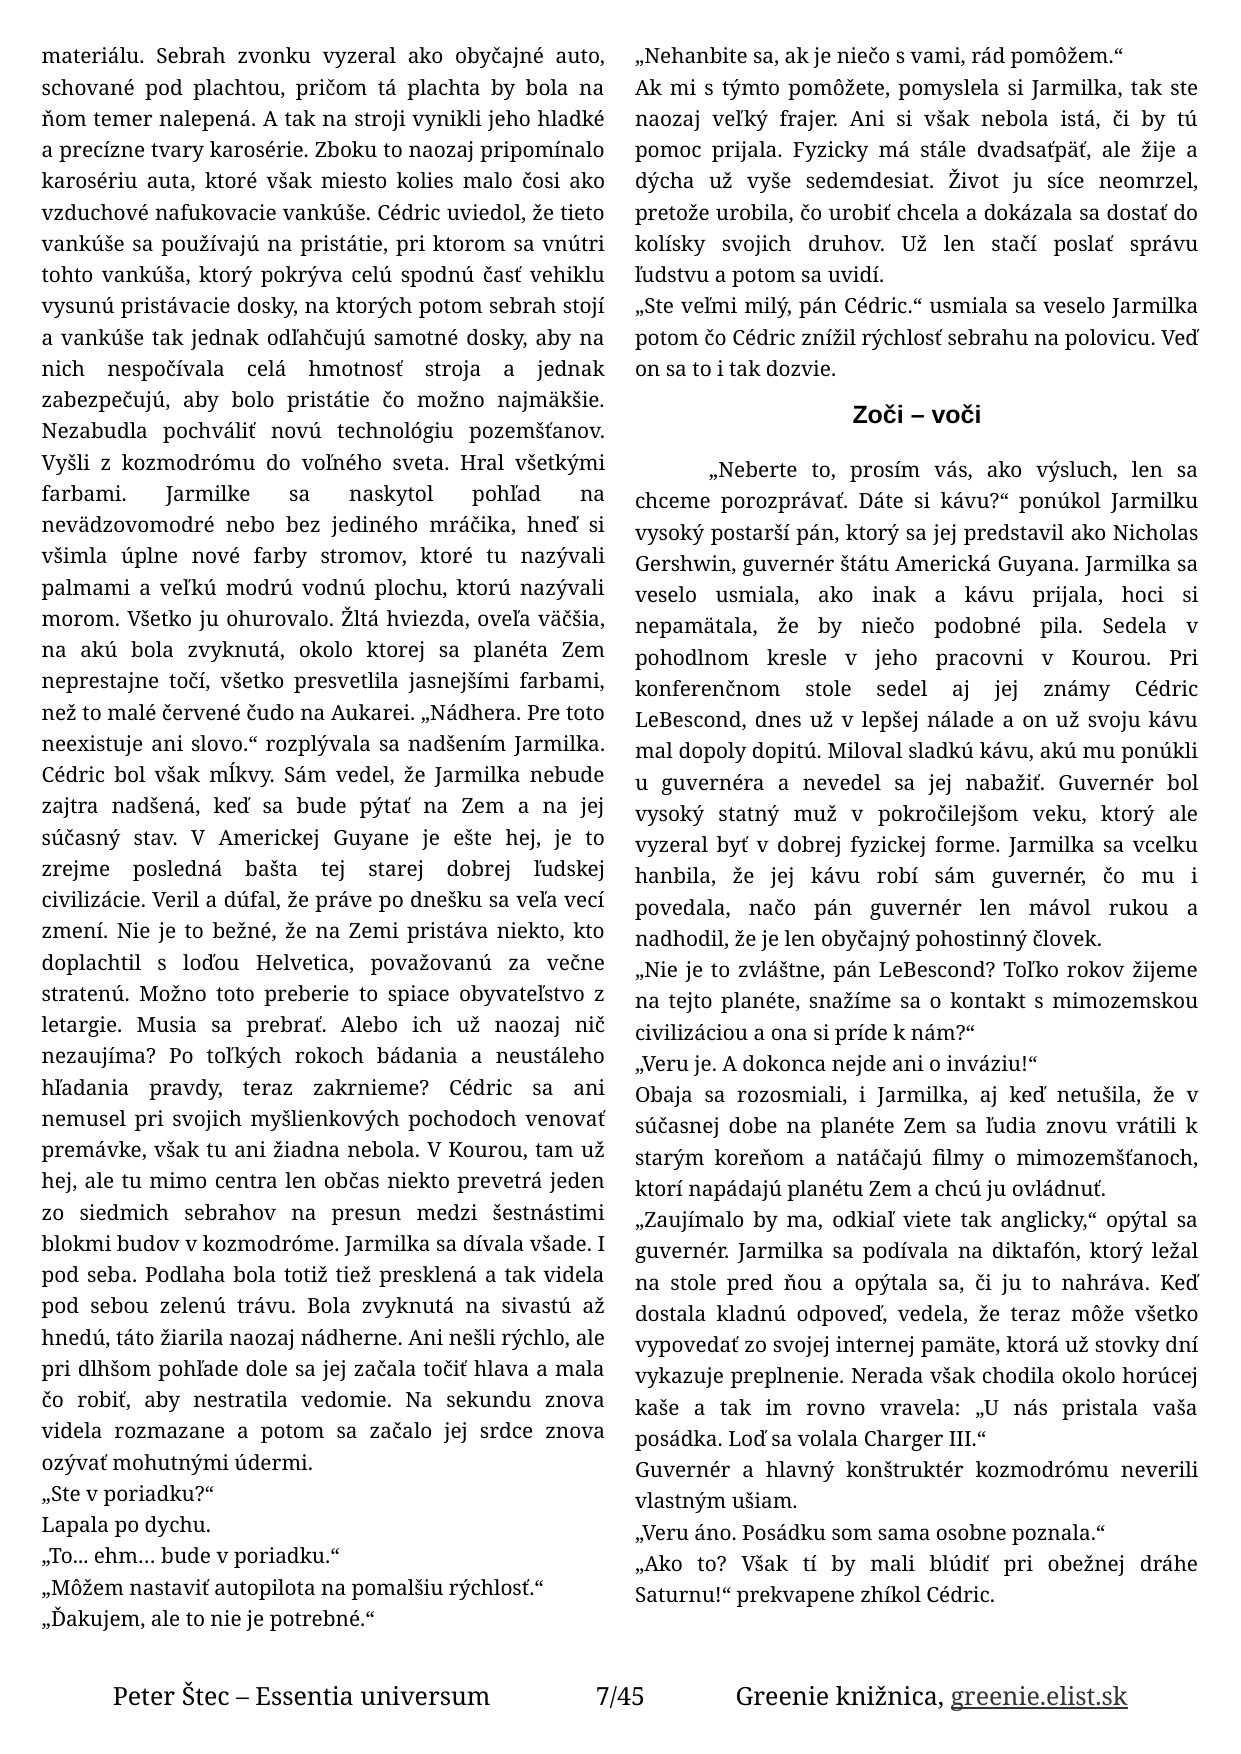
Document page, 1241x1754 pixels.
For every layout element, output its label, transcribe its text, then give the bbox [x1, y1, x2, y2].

text „Neberte to, prosím vás, ako výsluch, len sa chceme porozprávať. Dáte si kávu?“ ponúkol Jarmilku vysoký postarší pán, ktorý sa jej predstavil ako Nicholas Gershwin, guvernér štátu Americká Guyana. Jarmilka sa veselo usmiala, ako inak a kávu prijala, hoci si nepamätala, že by niečo podobné pila. Sedela v pohodlnom kresle v jeho pracovni v Kourou. Pri konferenčnom stole sedel aj jej známy Cédric LeBescond, dnes už v lepšej nálade a on už svoju kávu mal dopoly dopitú. Miloval sladkú kávu, akú mu ponúkli u guvernéra a nevedel sa jej nabažiť. Guvernér bol vysoký statný muž v pokročilejšom veku, ktorý ale vyzeral byť v dobrej fyzickej forme. Jarmilka sa vcelku hanbila, že jej kávu robí sám guvernér, čo mu i povedala, načo pán guvernér len mávol rukou a nadhodil, že je len obyčajný pohostinný človek. [635, 455, 1199, 952]
text Obaja sa rozosmiali, i Jarmilka, aj keď netušila, že v súčasnej dobe na planéte Zem sa ľudia znovu vrátili k starým koreňom a natáčajú filmy o mimozemšťanoch, ktorí napádajú planétu Zem a chcú ju ovládnuť. [635, 1080, 1199, 1202]
text „Veru je. A dokonca nejde ani o inváziu!“ [635, 1049, 1199, 1077]
text „Ste v poriadku?“ [41, 1479, 605, 1507]
text Ak mi s týmto pomôžete, pomyslela si Jarmilka, tak ste naozaj veľký frajer. Ani si však nebola istá, či by tú pomoc prijala. Fyzicky má stále dvadsaťpäť, ale žije a dýcha už vyše sedemdesiat. Život ju síce neomrzel, pretože urobila, čo urobiť chcela a dokázala sa dostať do kolísky svojich druhov. Už len stačí poslať správu ľudstvu a potom sa uvidí. [635, 73, 1199, 288]
text Lapala po dychu. [41, 1510, 605, 1538]
text „Ďakujem, ale to nie je potrebné.“ [41, 1604, 605, 1632]
text „Zaujímalo by ma, odkiaľ viete tak anglicky,“ opýtal sa guvernér. Jarmilka sa podívala na diktafón, ktorý ležal na stole pred ňou a opýtala sa, či ju to nahráva. Keď dostala kladnú odpoveď, vedela, že teraz môže všetko vypovedať zo svojej internej pamäte, ktorá už stovky dní vykazuje preplnenie. Nerada však chodila okolo horúcej kaše a tak im rovno vravela: „U nás pristala vaša posádka. Loď sa volala Charger III.“ [635, 1205, 1199, 1452]
text materiálu. Sebrah zvonku vyzeral ako obyčajné auto, schované pod plachtou, pričom tá plachta by bola na ňom temer nalepená. A tak na stroji vynikli jeho hladké a precízne tvary karosérie. Zboku to naozaj pripomínalo karosériu auta, ktoré však miesto kolies malo čosi ako vzduchové nafukovacie vankúše. Cédric uviedol, že tieto vankúše sa používajú na pristátie, pri ktorom sa vnútri tohto vankúša, ktorý pokrýva celú spodnú časť vehiklu vysunú pristávacie dosky, na ktorých potom sebrah stojí a vankúše tak jednak odľahčujú samotné dosky, aby na nich nespočívala celá hmotnosť stroja a jednak zabezpečujú, aby bolo pristátie čo možno najmäkšie. Nezabudla pochváliť novú technológiu pozemšťanov. Vyšli z kozmodrómu do voľného sveta. Hral všetkými farbami. Jarmilke sa naskytol pohľad na nevädzovomodré nebo bez jediného mráčika, hneď si všimla úplne nové farby stromov, ktoré tu nazývali palmami a veľkú modrú vodnú plochu, ktorú nazývali morom. Všetko ju ohurovalo. Žltá hviezda, oveľa väčšia, na akú bola zvyknutá, okolo ktorej sa planéta Zem neprestajne točí, všetko presvetlila jasnejšími farbami, než to malé červené čudo na Aukarei. „Nádhera. Pre toto neexistuje ani slovo.“ rozplývala sa nadšením Jarmilka. Cédric bol však mĺkvy. Sám vedel, že Jarmilka nebude zajtra nadšená, keď sa bude pýtať na Zem a na jej súčasný stav. V Americkej Guyane je ešte hej, je to zrejme posledná bašta tej starej dobrej ľudskej civilizácie. Veril a dúfal, že práve po dnešku sa veľa vecí zmení. Nie je to bežné, že na Zemi pristáva niekto, kto doplachtil s loďou Helvetica, považovanú za večne stratenú. Možno toto preberie to spiace obyvateľstvo z letargie. Musia sa prebrať. Alebo ich už naozaj nič nezaujíma? Po toľkých rokoch bádania a neustáleho hľadania pravdy, teraz zakrnieme? Cédric sa ani nemusel pri svojich myšlienkových pochodoch venovať premávke, však tu ani žiadna nebola. V Kourou, tam už hej, ale tu mimo centra len občas niekto prevetrá jeden zo siedmich sebrahov na presun medzi šestnástimi blokmi budov v kozmodróme. Jarmilka sa dívala všade. I pod seba. Podlaha bola totiž tiež presklená a tak videla pod sebou zelenú trávu. Bola zvyknutá na sivastú až hnedú, táto žiarila naozaj nádherne. Ani nešli rýchlo, ale pri dlhšom pohľade dole sa jej začala točiť hlava a mala čo robiť, aby nestratila vedomie. Na sekundu znova videla rozmazane a potom sa začalo jej srdce znova ozývať mohutnými údermi. [41, 41, 605, 1476]
text „Nie je to zvláštne, pán LeBescond? Toľko rokov žijeme na tejto planéte, snažíme sa o kontakt s mimozemskou civilizáciou a ona si príde k nám?“ [635, 955, 1199, 1046]
text „To... ehm… bude v poriadku.“ [41, 1541, 605, 1570]
text Guvernér a hlavný konštruktér kozmodrómu neverili vlastným ušiam. [635, 1455, 1199, 1515]
text „Nehanbite sa, ak je niečo s vami, rád pomôžem.“ [635, 41, 1199, 70]
text „Ako to? Však tí by mali blúdiť pri obežnej dráhe Saturnu!“ prekvapene zhíkol Cédric. [635, 1549, 1199, 1609]
text „Veru áno. Posádku som sama osobne poznala.“ [635, 1518, 1199, 1546]
subtitle Zoči – voči [635, 400, 1199, 428]
text „Ste veľmi milý, pán Cédric.“ usmiala sa veselo Jarmilka potom čo Cédric znížil rýchlosť sebrahu na polovicu. Veď on sa to i tak dozvie. [635, 291, 1199, 382]
text „Môžem nastaviť autopilota na pomalšiu rýchlosť.“ [41, 1573, 605, 1601]
